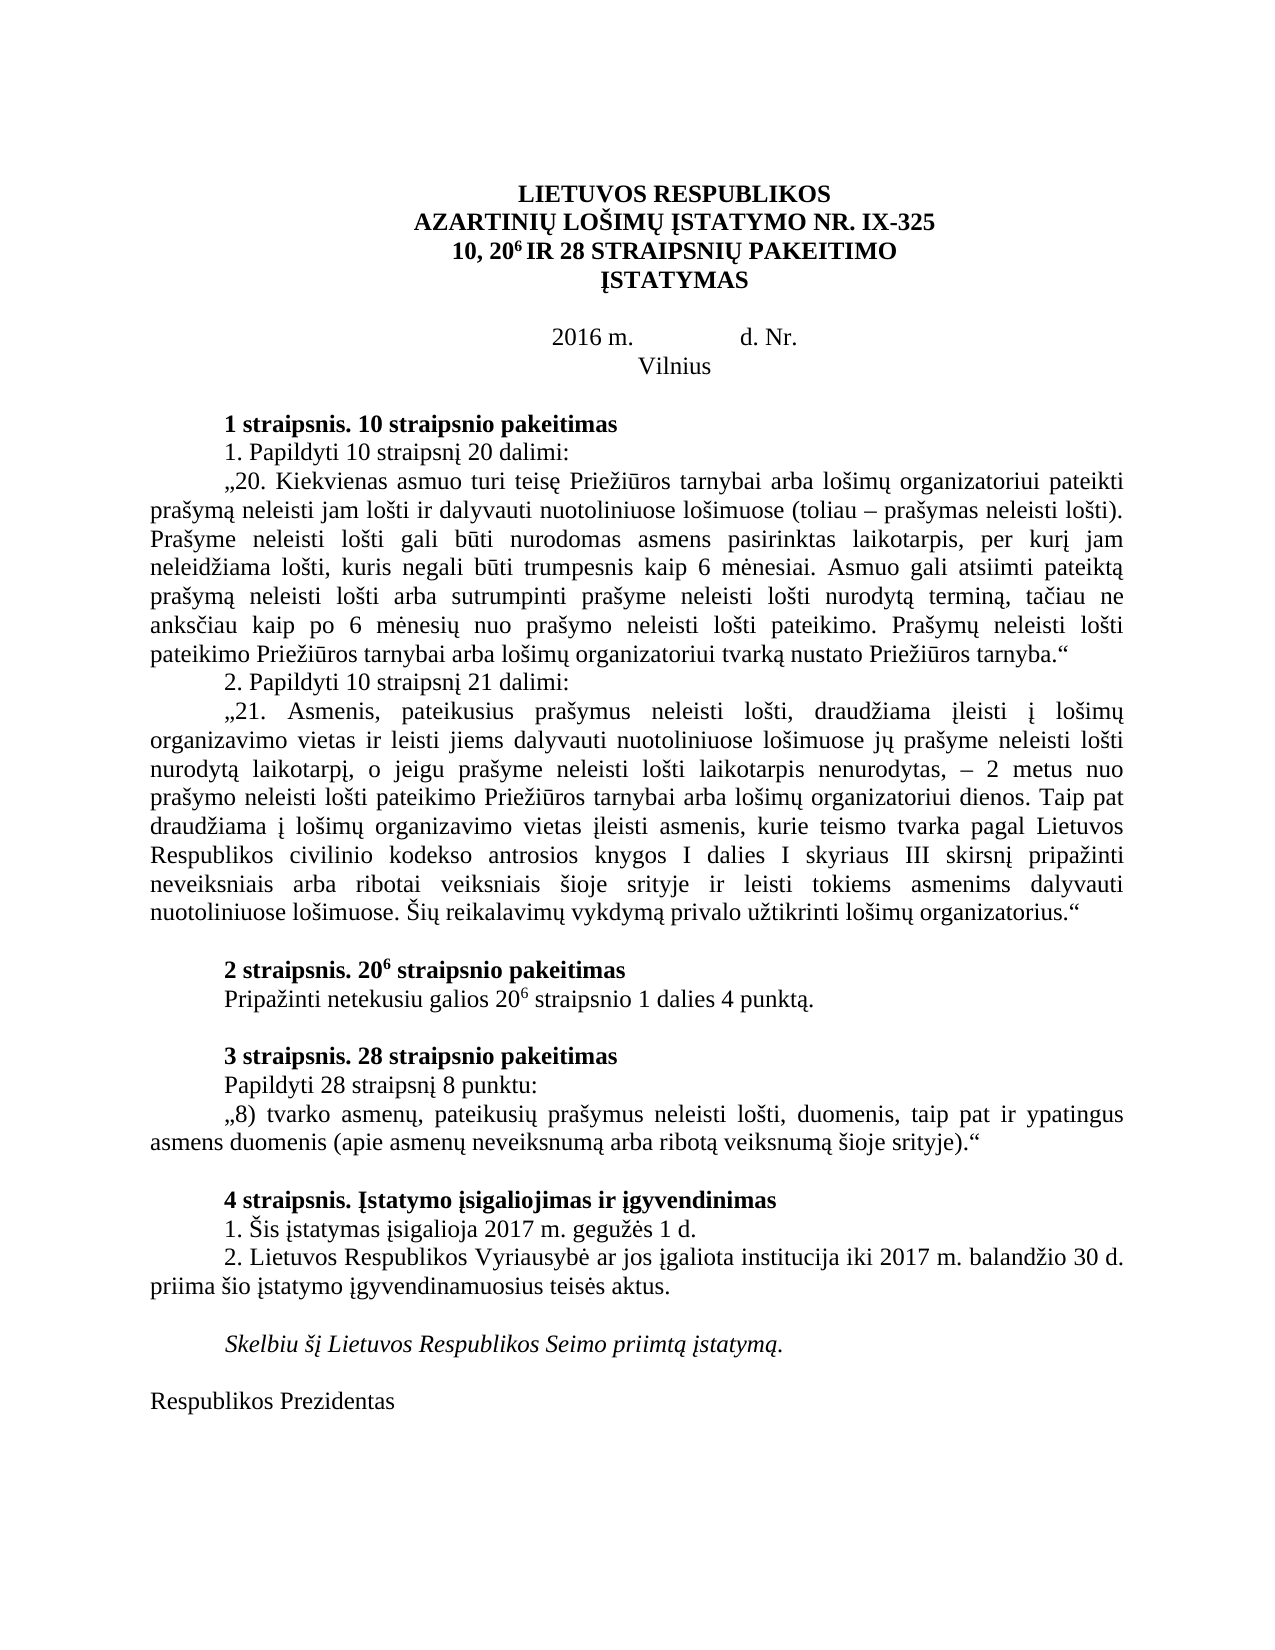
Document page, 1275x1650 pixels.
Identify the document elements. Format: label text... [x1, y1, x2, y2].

text 2. Papildyti 10 straipsnį 21 dalimi: [150, 667, 1125, 696]
text 1. Šis įstatymas įsigalioja 2017 m. gegužės 1 d. [150, 1214, 1125, 1242]
text 1. Papildyti 10 straipsnį 20 dalimi: [150, 437, 1125, 466]
text 2 straipsnis. 206 straipsnio pakeitimas [150, 955, 1125, 984]
text 2. Lietuvos Respublikos Vyriausybė ar jos įgaliota institucija iki 2017 m. balandžio 30 d. priima šio įstatymo įgyvendinamuosius teisės aktus. [150, 1242, 1125, 1300]
text Skelbiu šį Lietuvos Respublikos Seimo priimtą įstatymą. [150, 1329, 1090, 1357]
text 3 straipsnis. 28 straipsnio pakeitimas [150, 1041, 1125, 1070]
text Vilnius [150, 351, 1125, 380]
text 10, 206 IR 28 STRAIPSNIŲ PAKEITIMO [150, 236, 1125, 265]
text Pripažinti netekusiu galios 206 straipsnio 1 dalies 4 punktą. [150, 984, 1125, 1012]
text 2016 m. d. Nr. [150, 322, 1125, 351]
text 4 straipsnis. Įstatymo įsigaliojimas ir įgyvendinimas [150, 1185, 1125, 1214]
text „21. Asmenis, pateikusius prašymus neleisti lošti, draudžiama įleisti į lošimų organizavimo vietas ir leisti jiems dalyvauti nuotoliniuose lošimuose jų prašyme neleisti lošti nurodytą laikotarpį, o jeigu prašyme neleisti lošti laikotarpis nenurodytas, – 2 metus nuo prašymo neleisti lošti pateikimo Priežiūros tarnybai arba lošimų organizatoriui dienos. Taip pat draudžiama į lošimų organizavimo vietas įleisti asmenis, kurie teismo tvarka pagal Lietuvos Respublikos civilinio kodekso antrosios knygos I dalies I skyriaus III skirsnį pripažinti neveiksniais arba ribotai veiksniais šioje srityje ir leisti tokiems asmenims dalyvauti nuotoliniuose lošimuose. Šių reikalavimų vykdymą privalo užtikrinti lošimų organizatorius.“ [150, 696, 1125, 926]
text Papildyti 28 straipsnį 8 punktu: [150, 1070, 1125, 1099]
text ĮSTATYMAS [150, 265, 1125, 294]
text LIETUVOS RESPUBLIKOS [150, 179, 1125, 207]
text 1 straipsnis. 10 straipsnio pakeitimas [150, 409, 1125, 437]
text „20. Kiekvienas asmuo turi teisę Priežiūros tarnybai arba lošimų organizatoriui pateikti prašymą neleisti jam lošti ir dalyvauti nuotoliniuose lošimuose (toliau – prašymas neleisti lošti). Prašyme neleisti lošti gali būti nurodomas asmens pasirinktas laikotarpis, per kurį jam neleidžiama lošti, kuris negali būti trumpesnis kaip 6 mėnesiai. Asmuo gali atsiimti pateiktą prašymą neleisti lošti arba sutrumpinti prašyme neleisti lošti nurodytą terminą, tačiau ne anksčiau kaip po 6 mėnesių nuo prašymo neleisti lošti pateikimo. Prašymų neleisti lošti pateikimo Priežiūros tarnybai arba lošimų organizatoriui tvarką nustato Priežiūros tarnyba.“ [150, 466, 1125, 667]
text „8) tvarko asmenų, pateikusių prašymus neleisti lošti, duomenis, taip pat ir ypatingus asmens duomenis (apie asmenų neveiksnumą arba ribotą veiksnumą šioje srityje).“ [150, 1099, 1125, 1156]
text Respublikos Prezidentas [150, 1386, 1090, 1415]
text AZARTINIŲ LOŠIMŲ ĮSTATYMO NR. IX-325 [150, 207, 1125, 236]
